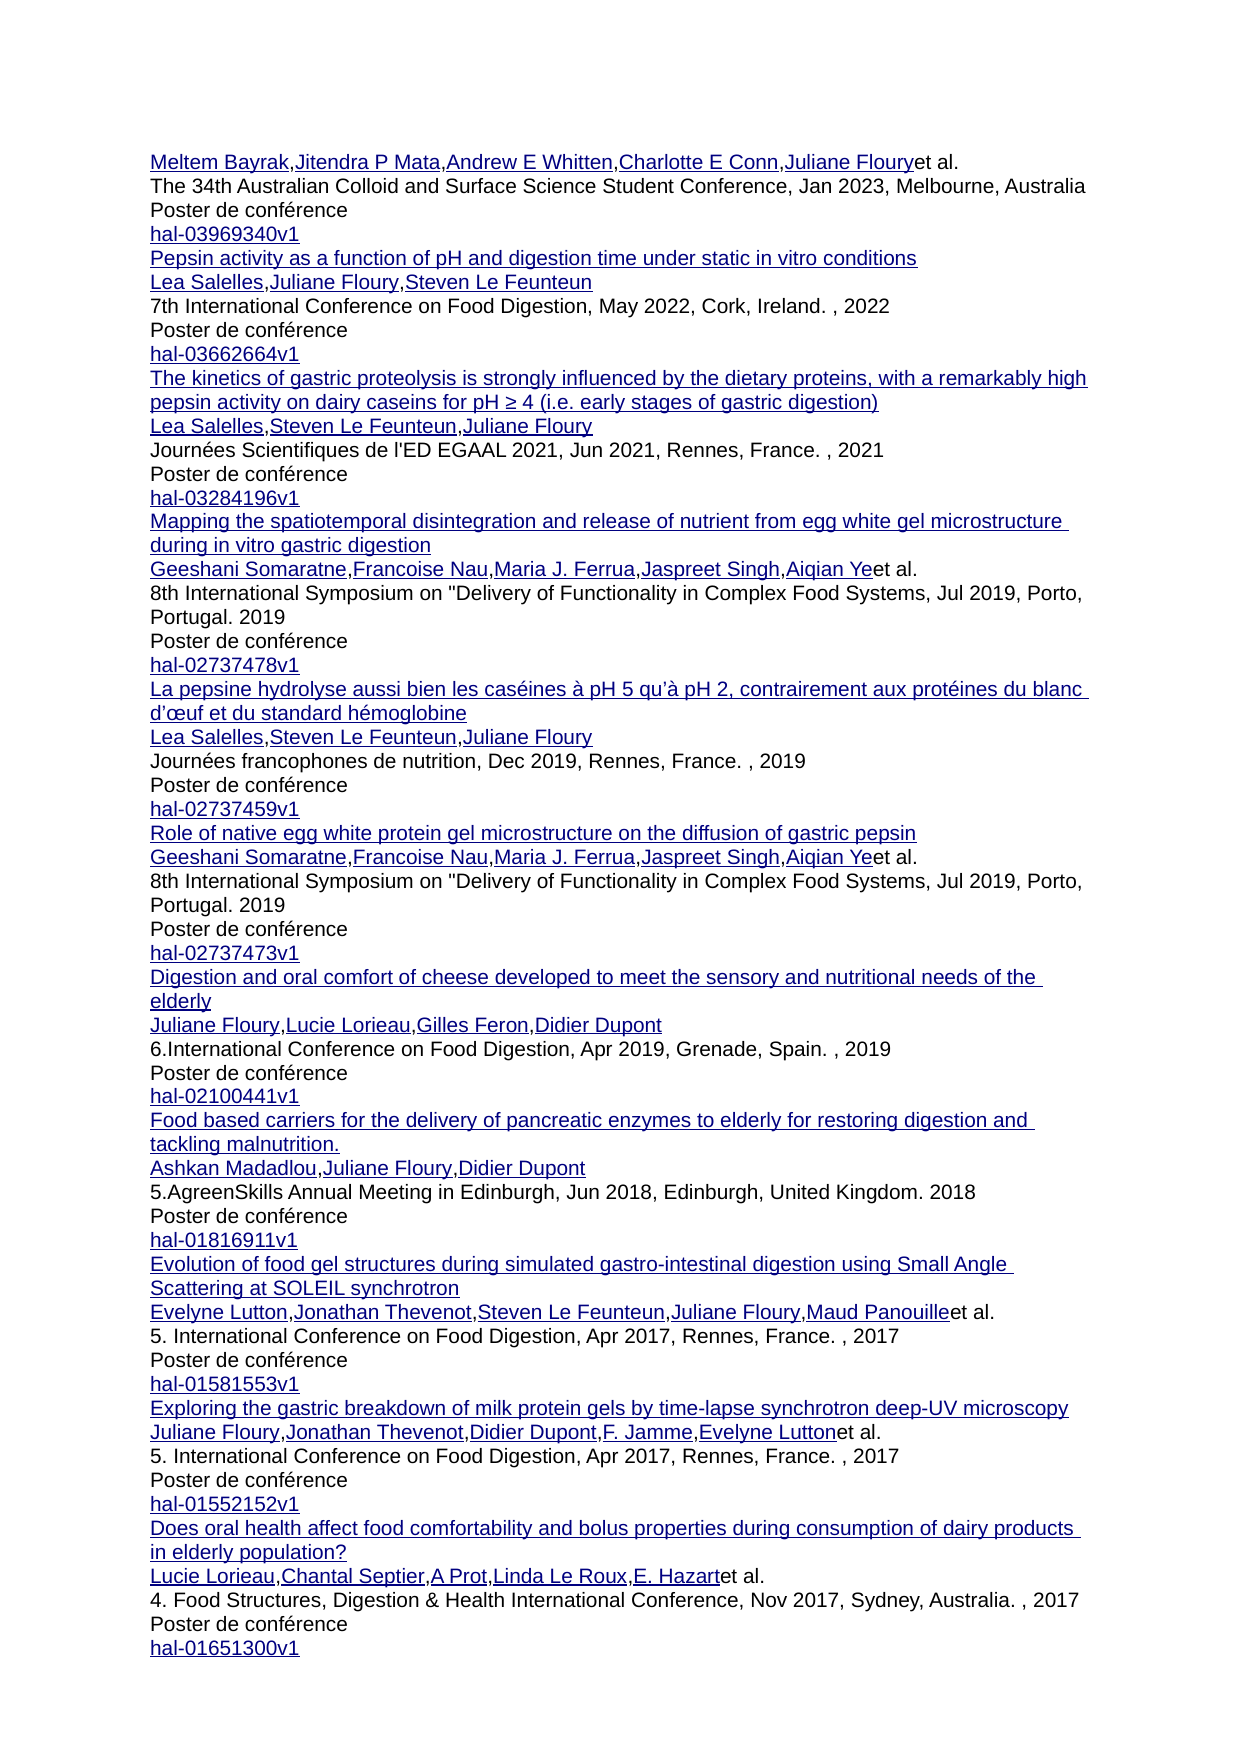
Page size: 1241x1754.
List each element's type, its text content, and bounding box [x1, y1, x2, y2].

table_cell Evolution of food gel structures during simulated gastro-intestinal digestion using Small Angle Scattering at SOLEIL synchrotron Evelyne Lutton,Jonathan Thevenot,Steven Le Feunteun,Juliane Floury,Maud Panouilleet al. 5. International Conference on Food Digestion, Apr 2017, Rennes, France. , 2017 Poster de conférence hal-01581553v1 [150, 1252, 1090, 1396]
table_cell Exploring the gastric breakdown of milk protein gels by time-lapse synchrotron deep-UV microscopy Juliane Floury,Jonathan Thevenot,Didier Dupont,F. Jamme,Evelyne Luttonet al. 5. International Conference on Food Digestion, Apr 2017, Rennes, France. , 2017 Poster de conférence hal-01552152v1 [150, 1396, 1090, 1516]
table_cell Pepsin activity as a function of pH and digestion time under static in vitro conditions Lea Salelles,Juliane Floury,Steven Le Feunteun 7th International Conference on Food Digestion, May 2022, Cork, Ireland. , 2022 Poster de conférence hal-03662664v1 [150, 246, 1090, 366]
table_cell Does oral health affect food comfortability and bolus properties during consumption of dairy products in elderly population? Lucie Lorieau,Chantal Septier,A Prot,Linda Le Roux,E. Hazartet al. 4. Food Structures, Digestion & Health International Conference, Nov 2017, Sydney, Australia. , 2017 Poster de conférence hal-01651300v1 [150, 1516, 1090, 1659]
table_cell Food based carriers for the delivery of pancreatic enzymes to elderly for restoring digestion and tackling malnutrition. Ashkan Madadlou,Juliane Floury,Didier Dupont 5.AgreenSkills Annual Meeting in Edinburgh, Jun 2018, Edinburgh, United Kingdom. 2018 Poster de conférence hal-01816911v1 [150, 1108, 1090, 1252]
table_cell Digestion and oral comfort of cheese developed to meet the sensory and nutritional needs of the elderly Juliane Floury,Lucie Lorieau,Gilles Feron,Didier Dupont 6.International Conference on Food Digestion, Apr 2019, Grenade, Spain. , 2019 Poster de conférence hal-02100441v1 [150, 965, 1090, 1108]
table_cell La pepsine hydrolyse aussi bien les caséines à pH 5 qu’à pH 2, contrairement aux protéines du blanc d’œuf et du standard hémoglobine Lea Salelles,Steven Le Feunteun,Juliane Floury Journées francophones de nutrition, Dec 2019, Rennes, France. , 2019 Poster de conférence hal-02737459v1 [150, 677, 1090, 821]
table_cell The kinetics of gastric proteolysis is strongly influenced by the dietary proteins, with a remarkably high pepsin activity on dairy caseins for pH ≥ 4 (i.e. early stages of gastric digestion) Lea Salelles,Steven Le Feunteun,Juliane Floury Journées Scientifiques de l'ED EGAAL 2021, Jun 2021, Rennes, France. , 2021 Poster de conférence hal-03284196v1 [150, 366, 1090, 509]
table_cell Mapping the spatiotemporal disintegration and release of nutrient from egg white gel microstructure during in vitro gastric digestion Geeshani Somaratne,Francoise Nau,Maria J. Ferrua,Jaspreet Singh,Aiqian Yeet al. 8th International Symposium on "Delivery of Functionality in Complex Food Systems, Jul 2019, Porto, Portugal. 2019 Poster de conférence hal-02737478v1 [150, 509, 1090, 677]
table_cell Meltem Bayrak,Jitendra P Mata,Andrew E Whitten,Charlotte E Conn,Juliane Flouryet al. The 34th Australian Colloid and Surface Science Student Conference, Jan 2023, Melbourne, Australia Poster de conférence hal-03969340v1 [150, 150, 1090, 246]
table_cell Role of native egg white protein gel microstructure on the diffusion of gastric pepsin Geeshani Somaratne,Francoise Nau,Maria J. Ferrua,Jaspreet Singh,Aiqian Yeet al. 8th International Symposium on "Delivery of Functionality in Complex Food Systems, Jul 2019, Porto, Portugal. 2019 Poster de conférence hal-02737473v1 [150, 821, 1090, 964]
